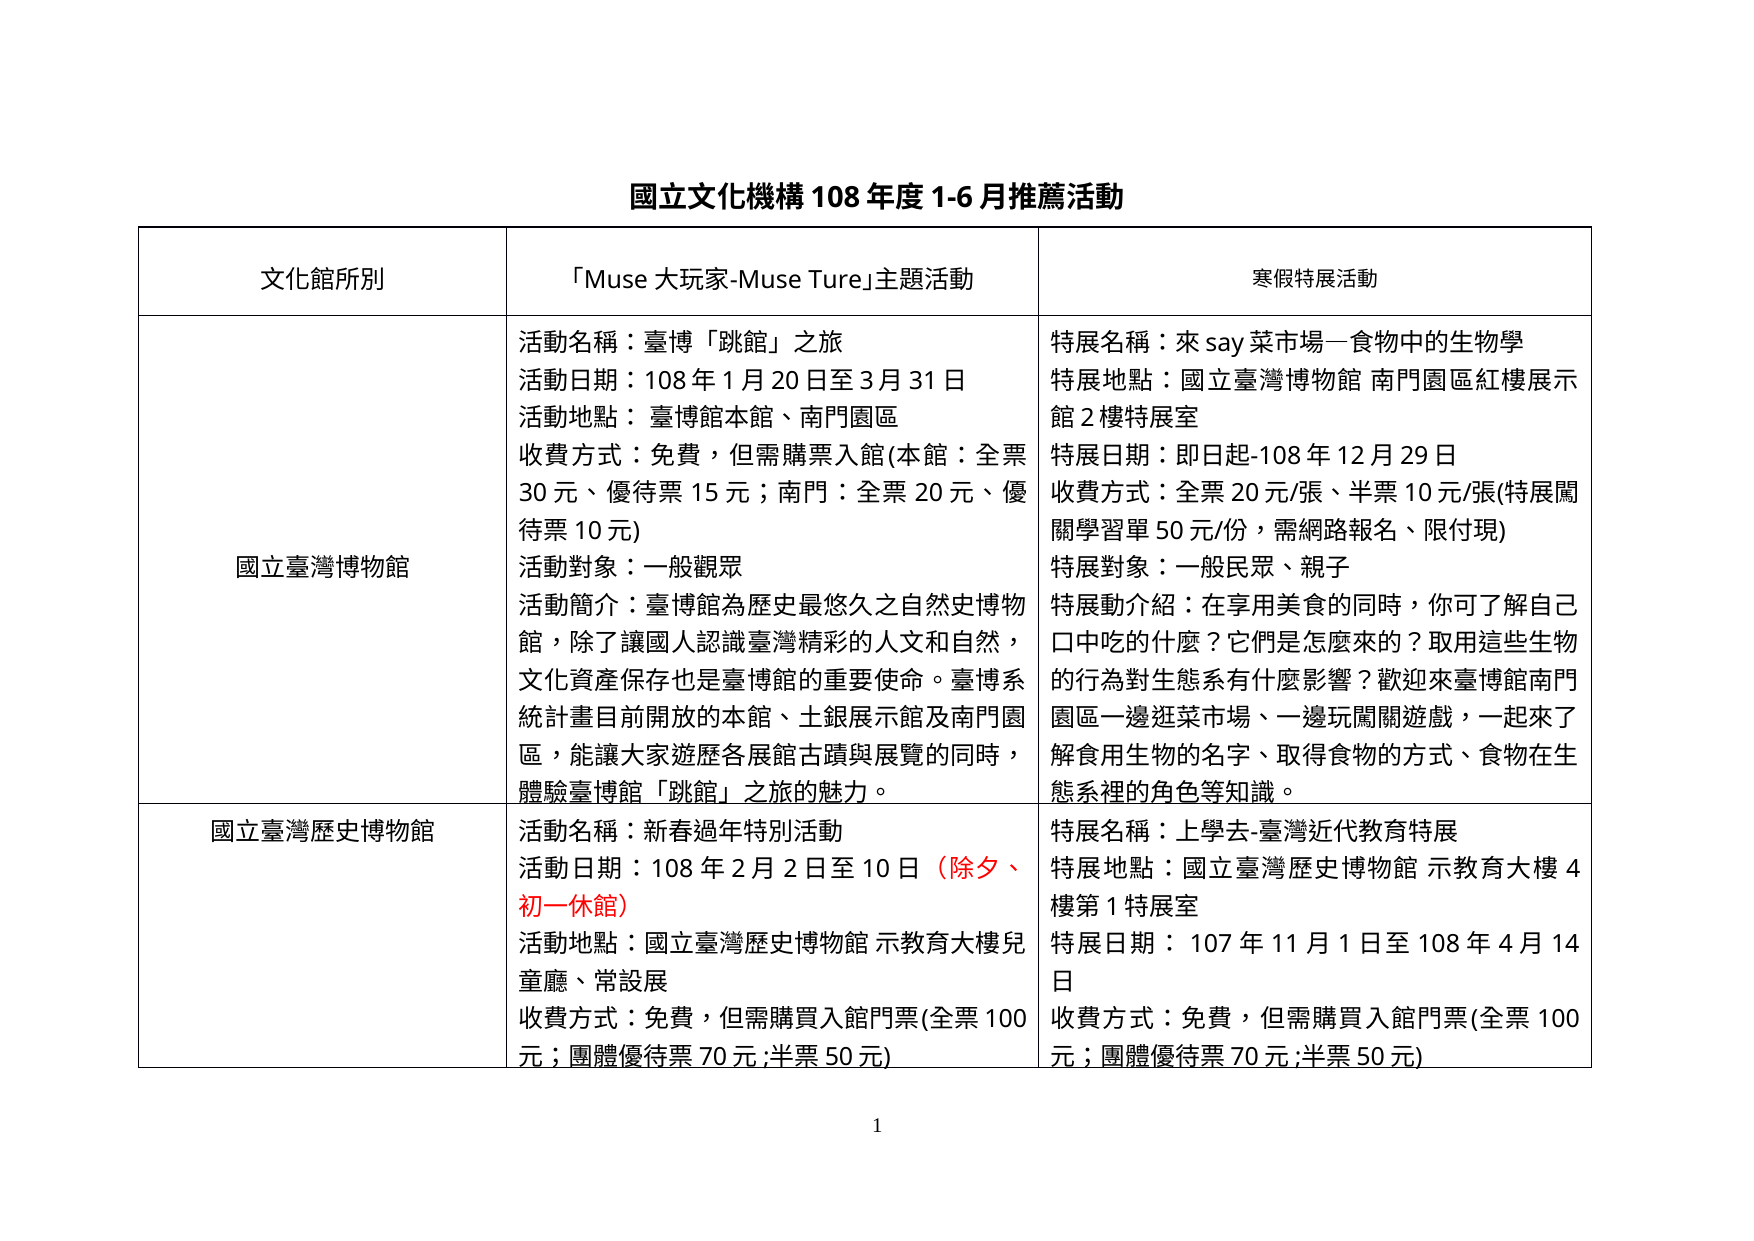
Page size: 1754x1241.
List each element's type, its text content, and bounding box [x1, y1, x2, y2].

table_header 文化館所別 [139, 228, 506, 315]
table_cell 活動名稱：新春過年特別活動 活動日期：108年2月2日至10日（除夕、初一休館） 活動地點：國立臺灣歷史博物館 示教育大樓兒童廳、常設展 收費方式：免費，但需購買入館門票(全票100元；團體優待票70元 ;半票50元) [507, 804, 1038, 1067]
text 國立文化機構108年度1-6月推薦活動 [150, 151, 1604, 226]
table_cell 活動名稱：臺博「跳館」之旅 活動日期：108年1月20日至3月31日 活動地點： 臺博館本館、南門園區 收費方式：免費，但需購票入館(本館：全票30元、優待票15元；南門：全票20元、優待票10元) 活動對象：一般觀眾 活動簡介：臺博館為歷史最悠久之自然史博物館，除了讓國人認識臺灣精彩的人文和自然，文化資產保存也是臺博館的重要使命。臺博系統計畫目前開放的本館、土銀展示館及南門園區，能讓大家遊歷各展館古蹟與展覽的同時，體驗臺博館「跳館」之旅的魅力。 [507, 316, 1038, 803]
table_header 寒假特展活動 [1039, 228, 1591, 315]
table_cell 特展名稱：上學去-臺灣近代教育特展 特展地點：國立臺灣歷史博物館 示教育大樓4樓第1特展室 特展日期： 107年11月1日至108年4月14日 收費方式：免費，但需購買入館門票(全票100元；團體優待票70元 ;半票50元) [1039, 804, 1591, 1067]
table_header ｢Muse 大玩家-Muse Ture｣主題活動 [507, 228, 1038, 315]
table_cell 國立臺灣博物館 [139, 316, 506, 803]
table_cell 特展名稱：來say菜市場—食物中的生物學 特展地點：國立臺灣博物館 南門園區紅樓展示館2樓特展室 特展日期：即日起-108年12月29日 收費方式：全票20元/張、半票10元/張(特展闖關學習單50元/份，需網路報名、限付現) 特展對象：一般民眾、親子 特展動介紹：在享用美食的同時，你可了解自己口中吃的什麼？它們是怎麼來的？取用這些生物的行為對生態系有什麼影響？歡迎來臺博館南門園區一邊逛菜市場、一邊玩闖關遊戲，一起來了解食用生物的名字、取得食物的方式、食物在生態系裡的角色等知識。 [1039, 316, 1591, 803]
table_cell 國立臺灣歷史博物館 [139, 804, 506, 1067]
